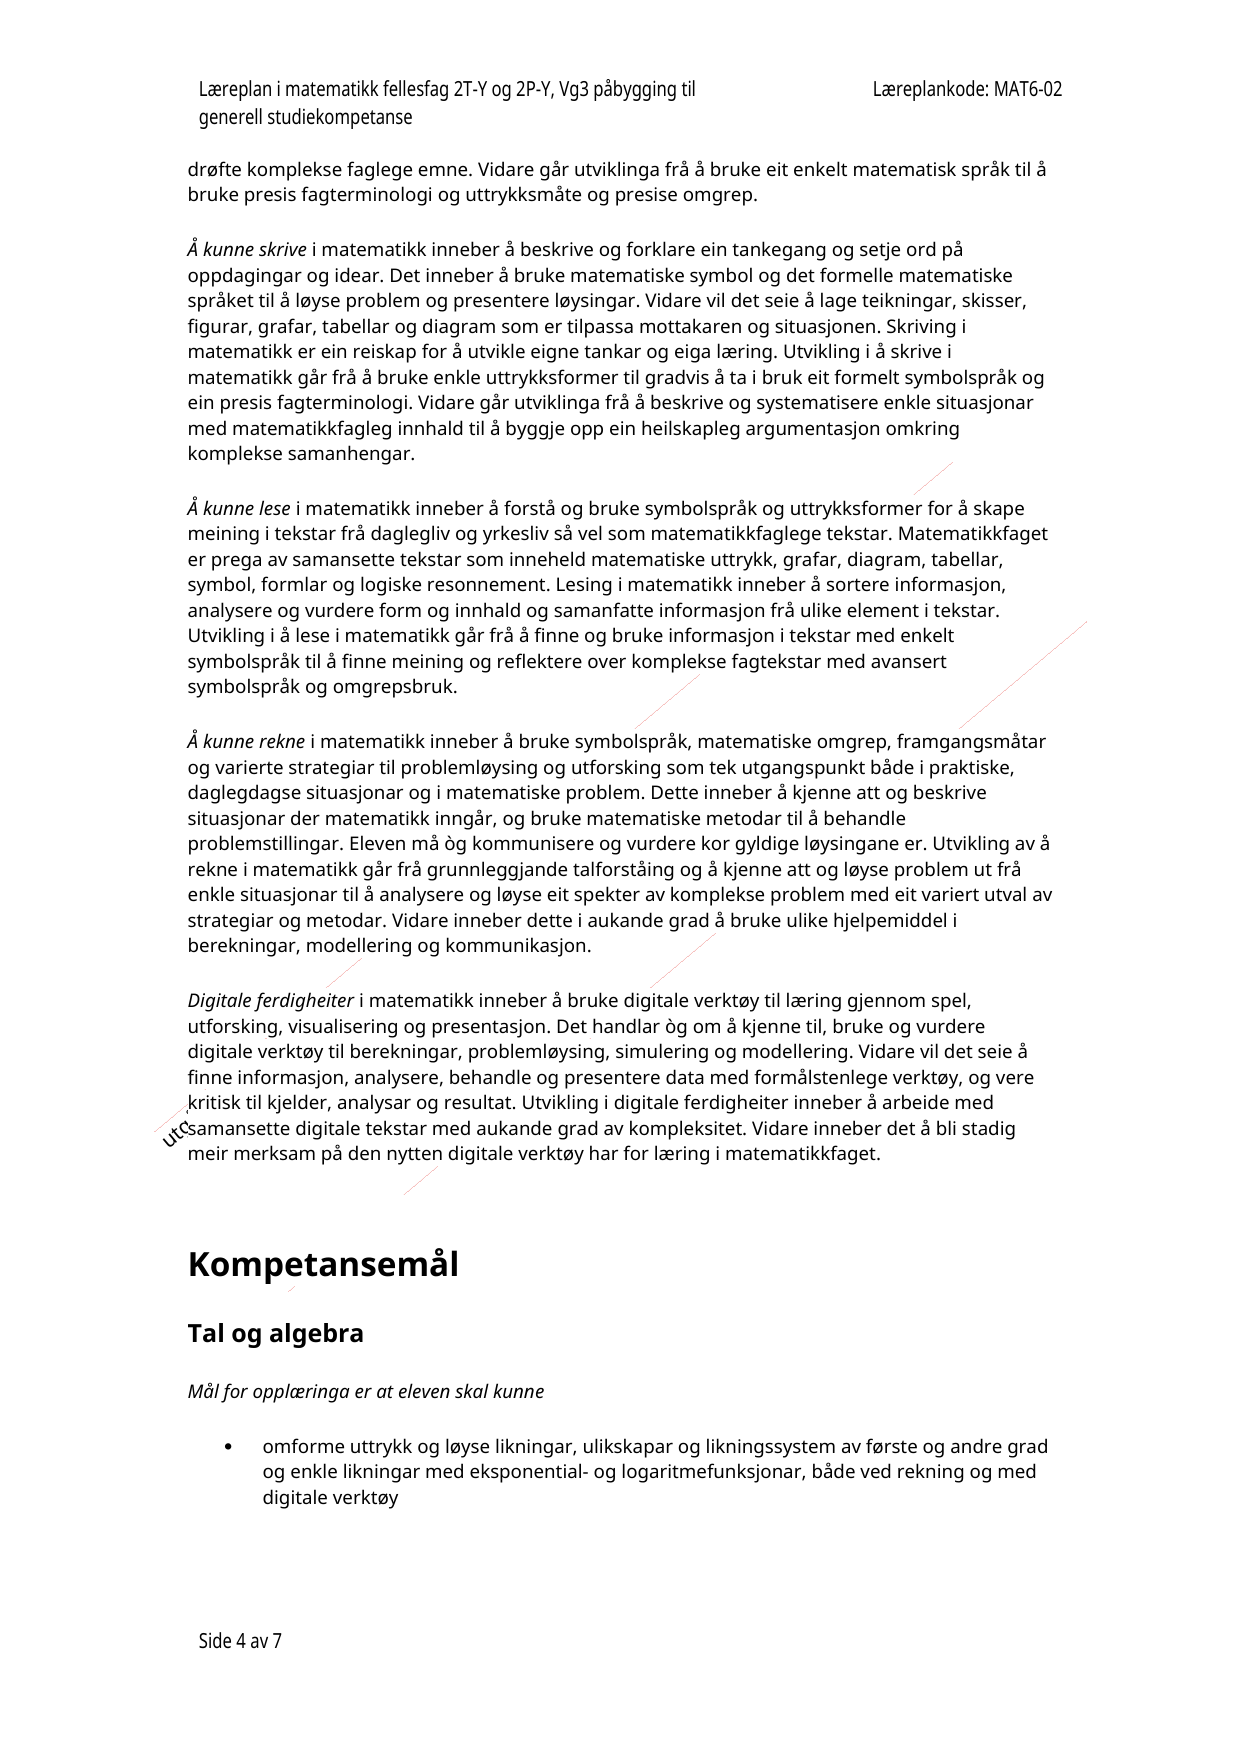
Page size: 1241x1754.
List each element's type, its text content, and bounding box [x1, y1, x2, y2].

text Å kunne rekne i matematikk inneber å bruke symbolspråk, matematiske omgrep, framgangsmåtar og varierte strategiar til problemløysing og utforsking som tek utgangspunkt både i praktiske, daglegdagse situasjonar og i matematiske problem. Dette inneber å kjenne att og beskrive situasjonar der matematikk inngår, og bruke matematiske metodar til å behandle problemstillingar. Eleven må òg kommunisere og vurdere kor gyldige løysingane er. Utvikling av å rekne i matematikk går frå grunnleggjande talforståing og å kjenne att og løyse problem ut frå enkle situasjonar til å analysere og løyse eit spekter av komplekse problem med eit variert utval av strategiar og metodar. Vidare inneber dette i aukande grad å bruke ulike hjelpemiddel i berekningar, modellering og kommunikasjon. [900, 728, 1053, 882]
text Digitale ferdigheiter i matematikk inneber å bruke digitale verktøy til læring gjennom spel, utforsking, visualisering og presentasjon. Det handlar òg om å kjenne til, bruke og vurdere digitale verktøy til berekningar, problemløysing, simulering og modellering. Vidare vil det seie å finne informasjon, analysere, behandle og presentere data med formålstenlege verktøy, og vere kritisk til kjelder, analysar og resultat. Utvikling i digitale ferdigheiter inneber å arbeide med samansette digitale tekstar med aukande grad av kompleksitet. Vidare inneber det å bli stadig meir merksam på den nytten digitale verktøy har for læring i matematikkfaget. [530, 987, 1053, 1166]
text Munnlege ferdigheiter i matematikk inneber å skape meining gjennom å lytte, tale og samtale om matematikk. Det inneber å gjere seg opp ei meining, stille spørsmål og argumentere ved hjelp av både eit uformelt språk, presis fagterminologi og omgrepsbruk. Det vil seie å vere med i samtalar, kommunisere idear og drøfte matematiske problem, løysingar og strategiar med andre. Utvikling i munnlege ferdigheiter i matematikk går frå å delta i samtalar om matematikk til å presentere og drøfte komplekse faglege emne. Vidare går utviklinga frå å bruke eit enkelt matematisk språk til å bruke presis fagterminologi og uttrykksmåte og presise omgrep. [758, 156, 1053, 207]
text Å kunne lese i matematikk inneber å forstå og bruke symbolspråk og uttrykksformer for å skape meining i tekstar frå daglegliv og yrkesliv så vel som matematikkfaglege tekstar. Matematikkfaget er prega av samansette tekstar som inneheld matematiske uttrykk, grafar, diagram, tabellar, symbol, formlar og logiske resonnement. Lesing i matematikk inneber å sortere informasjon, analysere og vurdere form og innhald og samanfatte informasjon frå ulike element i tekstar. Utvikling i å lese i matematikk går frå å finne og bruke informasjon i tekstar med enkelt symbolspråk til å finne meining og reflektere over komplekse fagtekstar med avansert symbolspråk og omgrepsbruk. [672, 495, 1053, 699]
subtitle Kompetansemål [468, 1195, 1053, 1286]
subtitle Tal og algebra [364, 1315, 1053, 1349]
text Å kunne rekne i matematikk inneber å bruke symbolspråk, matematiske omgrep, framgangsmåtar og varierte strategiar til problemløysing og utforsking som tek utgangspunkt både i praktiske, daglegdagse situasjonar og i matematiske problem. Dette inneber å kjenne att og beskrive situasjonar der matematikk inngår, og bruke matematiske metodar til å behandle problemstillingar. Eleven må òg kommunisere og vurdere kor gyldige løysingane er. Utvikling av å rekne i matematikk går frå grunnleggjande talforståing og å kjenne att og løyse problem ut frå enkle situasjonar til å analysere og løyse eit spekter av komplekse problem med eit variert utval av strategiar og metodar. Vidare inneber dette i aukande grad å bruke ulike hjelpemiddel i berekningar, modellering og kommunikasjon. [687, 907, 1053, 958]
list omforme uttrykk og løyse likningar, ulikskapar og likningssystem av første og andre grad og enkle likningar med eksponential- og logaritmefunksjonar, både ved rekning og med digitale verktøy [398, 1433, 1053, 1510]
text Mål for opplæringa er at eleven skal kunne [187, 1378, 1053, 1404]
text Å kunne skrive i matematikk inneber å beskrive og forklare ein tankegang og setje ord på oppdagingar og idear. Det inneber å bruke matematiske symbol og det formelle matematiske språket til å løyse problem og presentere løysingar. Vidare vil det seie å lage teikningar, skisser, figurar, grafar, tabellar og diagram som er tilpassa mottakaren og situasjonen. Skriving i matematikk er ein reiskap for å utvikle eigne tankar og eiga læring. Utvikling i å skrive i matematikk går frå å bruke enkle uttrykksformer til gradvis å ta i bruk eit formelt symbolspråk og ein presis fagterminologi. Vidare går utviklinga frå å beskrive og systematisere enkle situasjonar med matematikkfagleg innhald til å byggje opp ein heilskapleg argumentasjon omkring komplekse samanhengar. [187, 236, 1053, 466]
